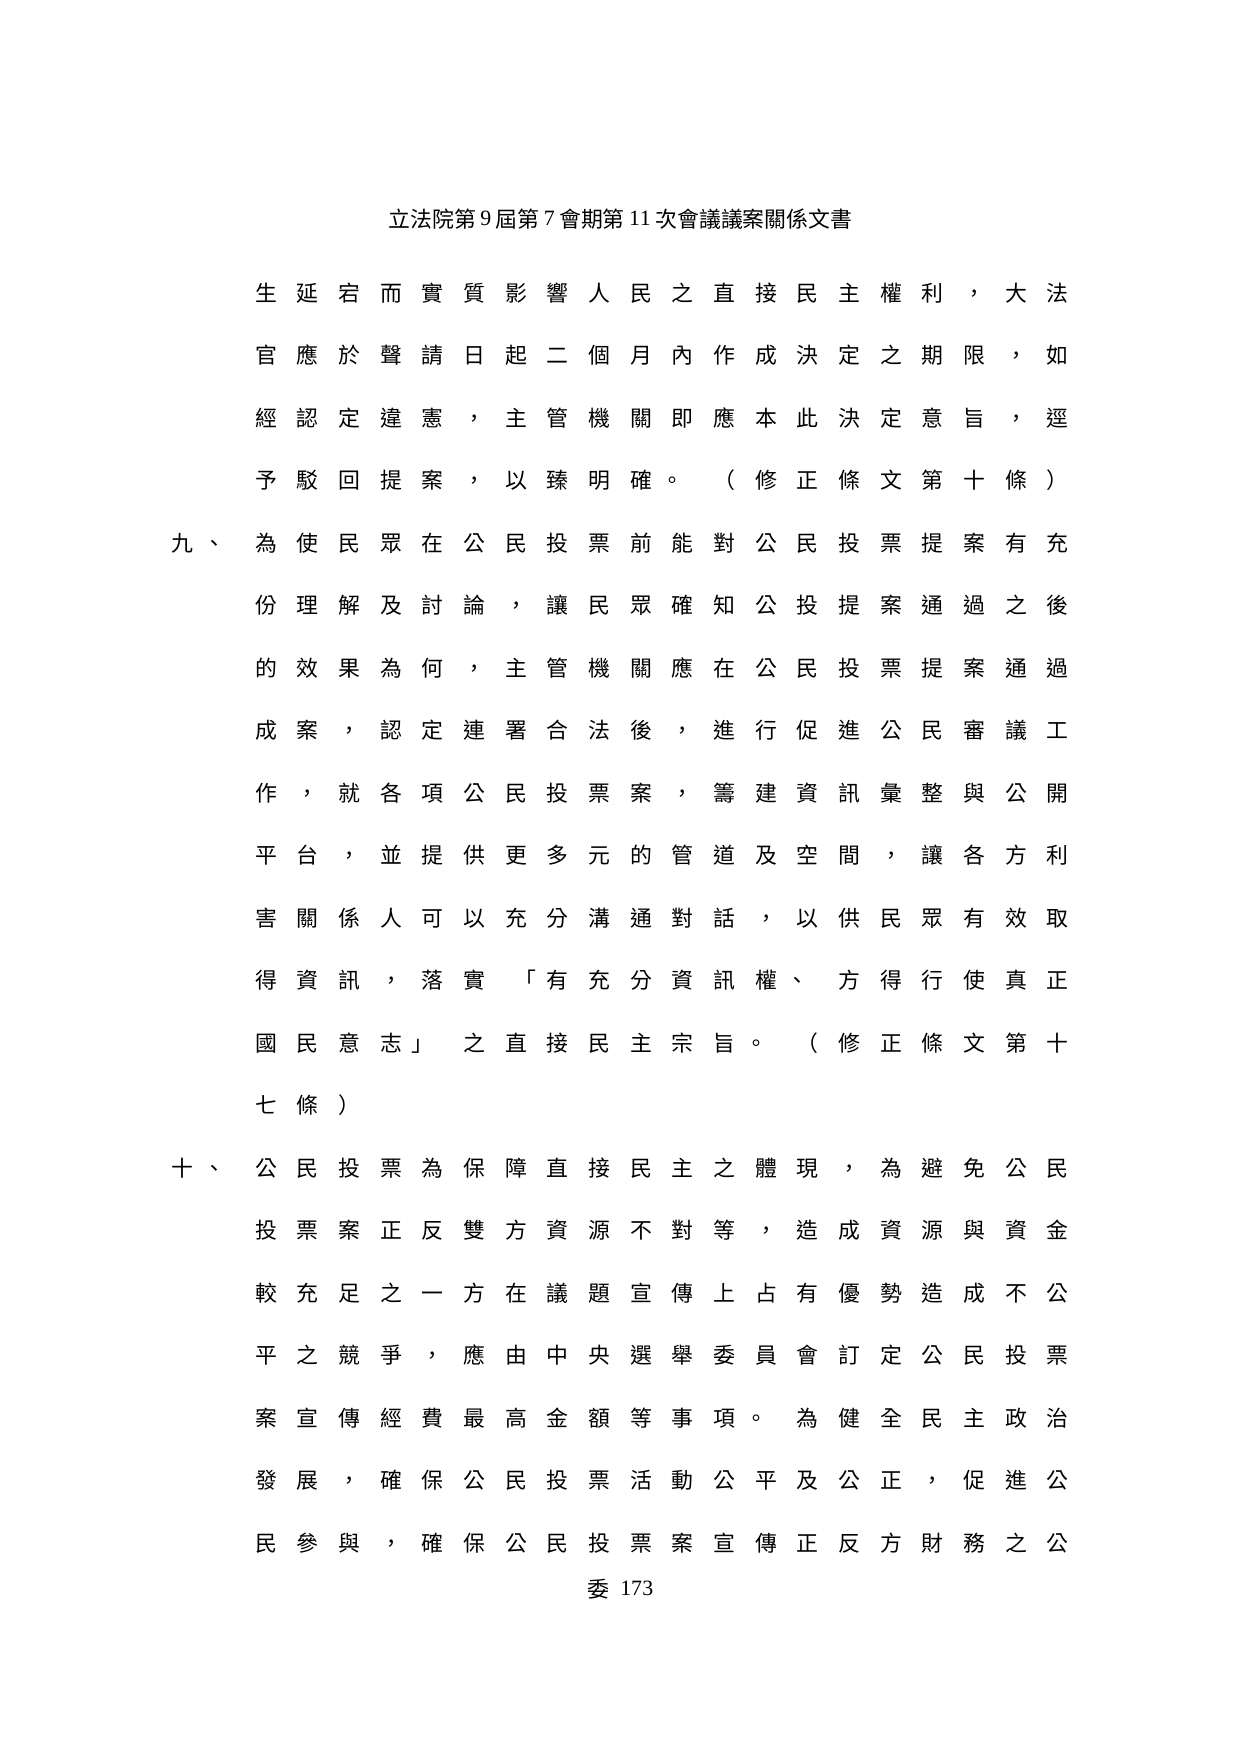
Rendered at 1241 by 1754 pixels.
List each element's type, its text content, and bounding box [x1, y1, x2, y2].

text 九、為使民眾在公民投票前能對公民投票提案有充份理解及討論，讓民眾確知公投提案通過之後的效果為何，主管機關應在公民投票提案通過成案，認定連署合法後，進行促進公民審議工作，就各項公民投票案，籌建資訊彙整與公開平台，並提供更多元的管道及空間，讓各方利害關係人可以充分溝通對話，以供民眾有效取得資訊，落實「有充分資訊權、方得行使真正國民意志」之直接民主宗旨。（修正條文第十七條） [162, 500, 1078, 1125]
text 生延宕而實質影響人民之直接民主權利，大法官應於聲請日起二個月內作成決定之期限，如經認定違憲，主管機關即應本此決定意旨，逕予駁回提案，以臻明確。（修正條文第十條） [162, 250, 1078, 500]
text 十、公民投票為保障直接民主之體現，為避免公民投票案正反雙方資源不對等，造成資源與資金較充足之一方在議題宣傳上占有優勢造成不公平之競爭，應由中央選舉委員會訂定公民投票案宣傳經費最高金額等事項。為健全民主政治發展，確保公民投票活動公平及公正，促進公民參與，確保公民投票案宣傳正反方財務之公 [162, 1125, 1078, 1563]
